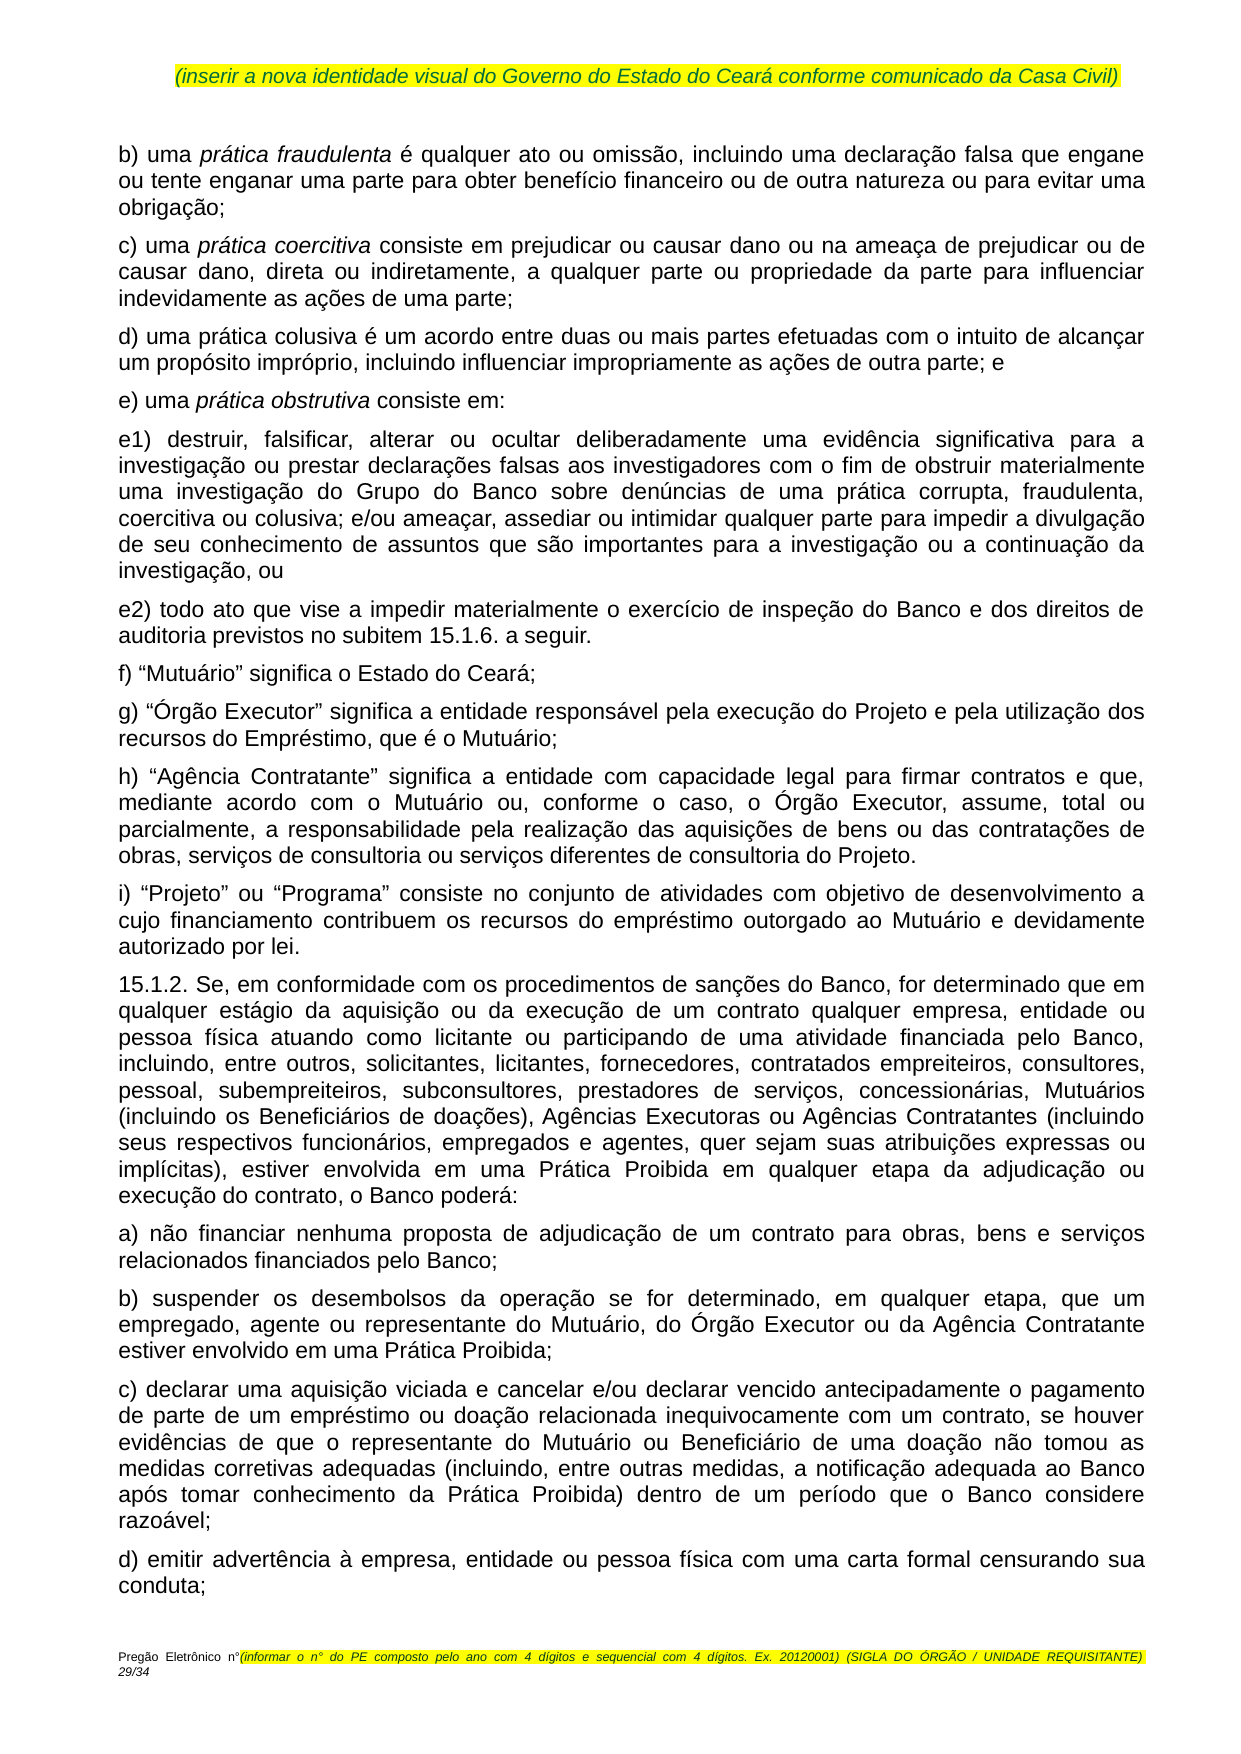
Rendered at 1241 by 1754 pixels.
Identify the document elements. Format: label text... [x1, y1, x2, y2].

text f) “Mutuário” significa o Estado do Ceará; [118, 660, 1146, 686]
text g) “Órgão Executor” significa a entidade responsável pela execução do Projeto e pela utilização dos recursos do Empréstimo, que é o Mutuário; [118, 698, 1146, 751]
text e1) destruir, falsificar, alterar ou ocultar deliberadamente uma evidência significativa para a investigação ou prestar declarações falsas aos investigadores com o fim de obstruir materialmente uma investigação do Grupo do Banco sobre denúncias de uma prática corrupta, fraudulenta, coercitiva ou colusiva; e/ou ameaçar, assediar ou intimidar qualquer parte para impedir a divulgação de seu conhecimento de assuntos que são importantes para a investigação ou a continuação da investigação, ou [118, 426, 1146, 584]
text b) uma prática fraudulenta é qualquer ato ou omissão, incluindo uma declaração falsa que engane ou tente enganar uma parte para obter benefício financeiro ou de outra natureza ou para evitar uma obrigação; [118, 141, 1146, 220]
text 15.1.2. Se, em conformidade com os procedimentos de sanções do Banco, for determinado que em qualquer estágio da aquisição ou da execução de um contrato qualquer empresa, entidade ou pessoa física atuando como licitante ou participando de uma atividade financiada pelo Banco, incluindo, entre outros, solicitantes, licitantes, fornecedores, contratados empreiteiros, consultores, pessoal, subempreiteiros, subconsultores, prestadores de serviços, concessionárias, Mutuários (incluindo os Beneficiários de doações), Agências Executoras ou Agências Contratantes (incluindo seus respectivos funcionários, empregados e agentes, quer sejam suas atribuições expressas ou implícitas), estiver envolvida em uma Prática Proibida em qualquer etapa da adjudicação ou execução do contrato, o Banco poderá: [118, 971, 1146, 1208]
text e2) todo ato que vise a impedir materialmente o exercício de inspeção do Banco e dos direitos de auditoria previstos no subitem 15.1.6. a seguir. [118, 596, 1146, 648]
text a) não financiar nenhuma proposta de adjudicação de um contrato para obras, bens e serviços relacionados financiados pelo Banco; [118, 1220, 1146, 1273]
text c) uma prática coercitiva consiste em prejudicar ou causar dano ou na ameaça de prejudicar ou de causar dano, direta ou indiretamente, a qualquer parte ou propriedade da parte para influenciar indevidamente as ações de uma parte; [118, 232, 1146, 311]
text h) “Agência Contratante” significa a entidade com capacidade legal para firmar contratos e que, mediante acordo com o Mutuário ou, conforme o caso, o Órgão Executor, assume, total ou parcialmente, a responsabilidade pela realização das aquisições de bens ou das contratações de obras, serviços de consultoria ou serviços diferentes de consultoria do Projeto. [118, 763, 1146, 868]
text d) emitir advertência à empresa, entidade ou pessoa física com uma carta formal censurando sua conduta; [118, 1546, 1146, 1598]
text i) “Projeto” ou “Programa” consiste no conjunto de atividades com objetivo de desenvolvimento a cujo financiamento contribuem os recursos do empréstimo outorgado ao Mutuário e devidamente autorizado por lei. [118, 880, 1146, 959]
text c) declarar uma aquisição viciada e cancelar e/ou declarar vencido antecipadamente o pagamento de parte de um empréstimo ou doação relacionada inequivocamente com um contrato, se houver evidências de que o representante do Mutuário ou Beneficiário de uma doação não tomou as medidas corretivas adequadas (incluindo, entre outras medidas, a notificação adequada ao Banco após tomar conhecimento da Prática Proibida) dentro de um período que o Banco considere razoável; [118, 1376, 1146, 1534]
text e) uma prática obstrutiva consiste em: [118, 387, 1146, 414]
text b) suspender os desembolsos da operação se for determinado, em qualquer etapa, que um empregado, agente ou representante do Mutuário, do Órgão Executor ou da Agência Contratante estiver envolvido em uma Prática Proibida; [118, 1285, 1146, 1364]
text d) uma prática colusiva é um acordo entre duas ou mais partes efetuadas com o intuito de alcançar um propósito impróprio, incluindo influenciar impropriamente as ações de outra parte; e [118, 323, 1146, 375]
